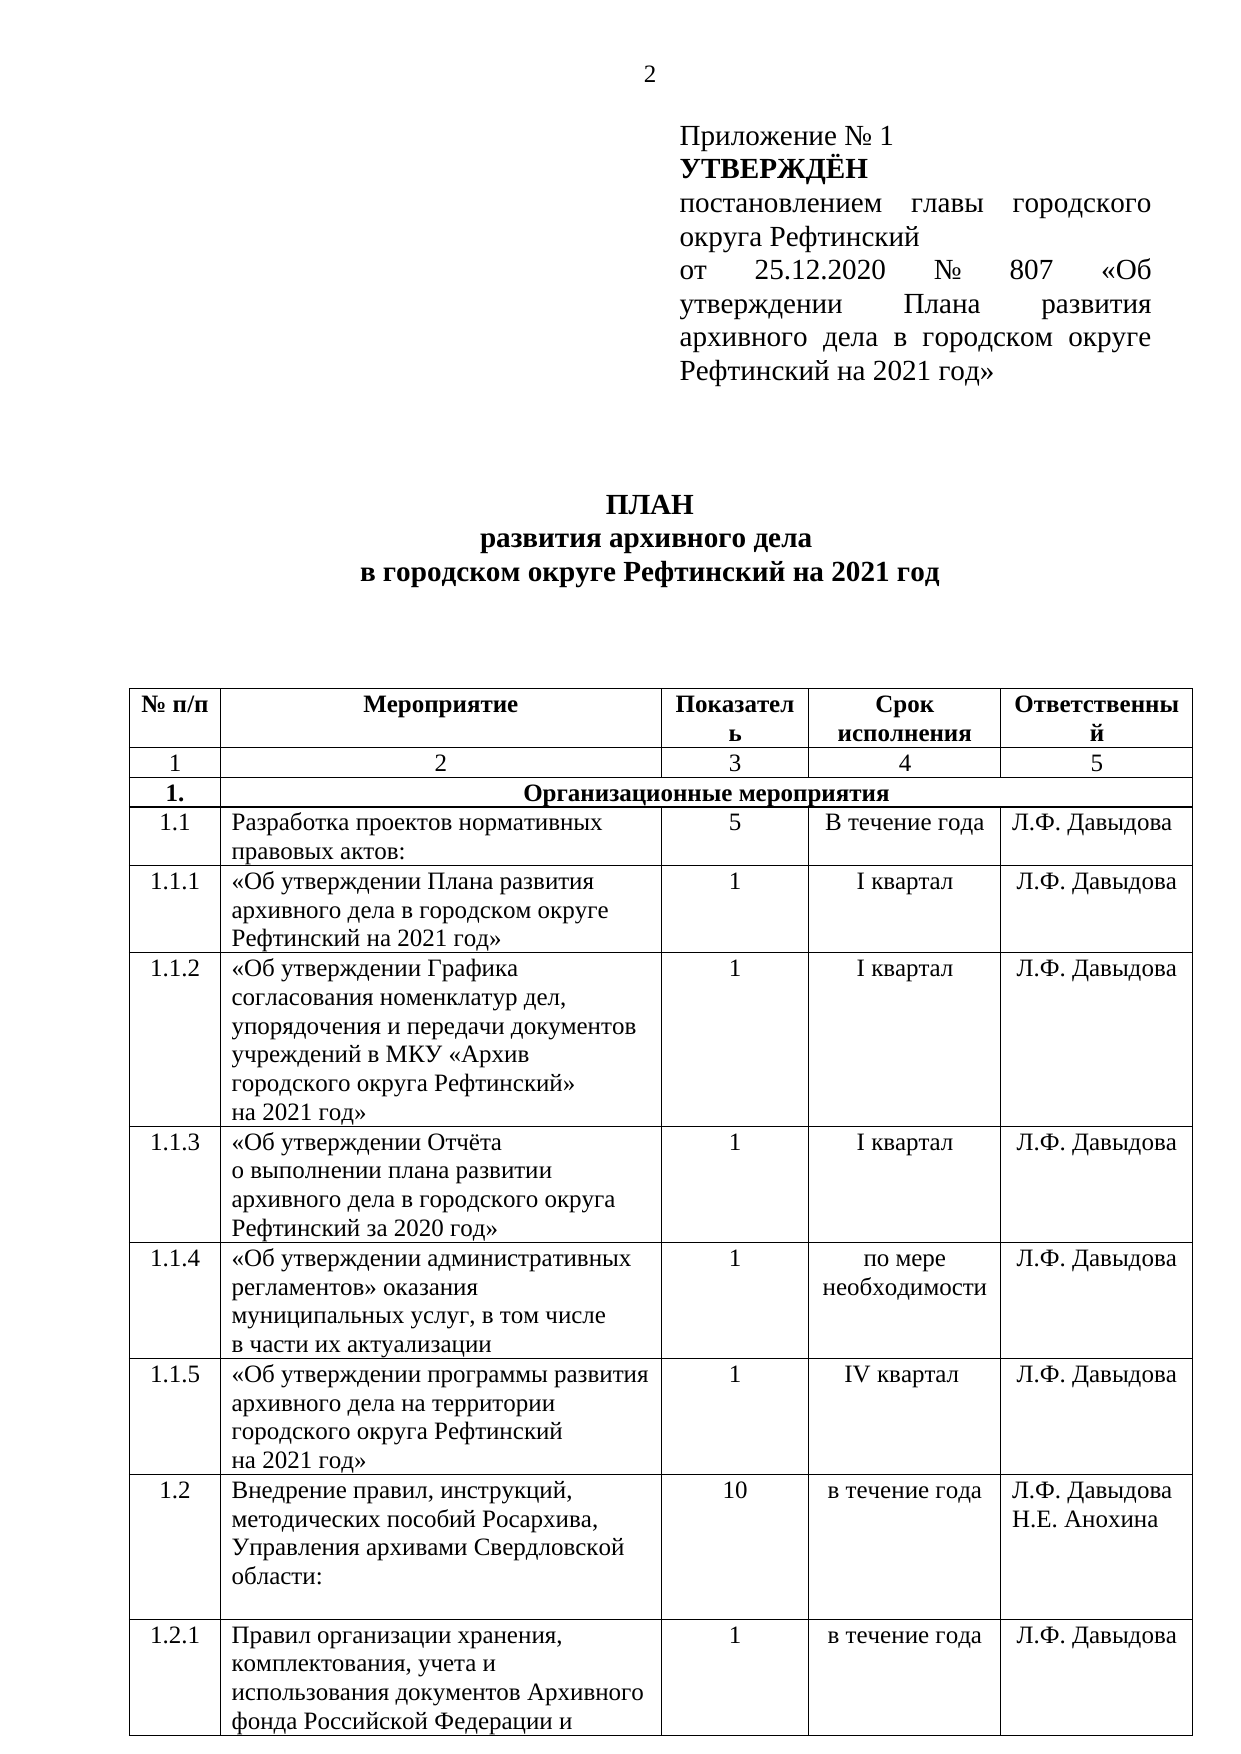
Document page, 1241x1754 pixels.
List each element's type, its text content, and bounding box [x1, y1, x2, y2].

table_cell Л.Ф. Давыдова [1001, 1359, 1192, 1474]
table_header Мероприятие [221, 689, 661, 747]
table_cell «Об утверждении Плана развития архивного дела в городском округе Рефтинский на 2021 год» [221, 866, 661, 952]
text УТВЕРЖДЁН [679, 152, 1152, 185]
table_cell 1 [662, 866, 808, 952]
table_cell IV квартал [809, 1359, 1000, 1474]
table_cell 5 [662, 808, 808, 865]
table_cell 2 [221, 748, 661, 777]
table_cell 1. [130, 778, 220, 806]
table_cell 1.1.1 [130, 866, 220, 952]
table_header Показатель [662, 689, 808, 747]
table_cell 3 [662, 748, 808, 777]
table_cell 1.1.3 [130, 1127, 220, 1242]
table_cell «Об утверждении программы развития архивного дела на территории городского округа Рефтинский на 2021 год» [221, 1359, 661, 1474]
table_cell I квартал [809, 953, 1000, 1126]
table_cell Л.Ф. Давыдова [1001, 1127, 1192, 1242]
table_cell 1.1 [130, 808, 220, 865]
table_cell I квартал [809, 866, 1000, 952]
table_cell 4 [809, 748, 1000, 777]
table_cell I квартал [809, 1127, 1000, 1242]
table_cell 1 [662, 1127, 808, 1242]
table_cell Разработка проектов нормативных правовых актов: [221, 808, 661, 865]
table_cell Л.Ф. Давыдова Н.Е. Анохина [1001, 1475, 1192, 1619]
table_cell Л.Ф. Давыдова [1001, 808, 1192, 865]
table_cell 1.1.4 [130, 1243, 220, 1358]
table_header Срок исполнения [809, 689, 1000, 747]
table_cell Л.Ф. Давыдова [1001, 866, 1192, 952]
table_cell Внедрение правил, инструкций, методических пособий Росархива, Управления архивами Свердловской области: [221, 1475, 661, 1619]
table_cell Л.Ф. Давыдова [1001, 953, 1192, 1126]
table_cell Организационные мероприятия [221, 778, 1192, 806]
table_cell Л.Ф. Давыдова [1001, 1620, 1192, 1735]
text ПЛАН [148, 487, 1152, 521]
text в городском округе Рефтинский на 2021 год [148, 554, 1152, 588]
table_header Ответственный [1001, 689, 1192, 747]
text от 25.12.2020 № 807 «Об утверждении Плана развития архивного дела в городском округе Рефтинский на 2021 год» [679, 252, 1152, 386]
table_cell в течение года [809, 1620, 1000, 1735]
table_cell «Об утверждении Отчёта о выполнении плана развитии архивного дела в городского округа Рефтинский за 2020 год» [221, 1127, 661, 1242]
table_cell 1 [662, 953, 808, 1126]
table_cell В течение года [809, 808, 1000, 865]
text постановлением главы городского округа Рефтинский [679, 185, 1152, 252]
text развития архивного дела [148, 521, 1152, 554]
table_cell 1 [662, 1620, 808, 1735]
text Приложение № 1 [679, 118, 1152, 152]
table_cell 1.1.5 [130, 1359, 220, 1474]
table_cell в течение года [809, 1475, 1000, 1619]
table_cell «Об утверждении Графика согласования номенклатур дел, упорядочения и передачи документов учреждений в МКУ «Архив городского округа Рефтинский» на 2021 год» [221, 953, 661, 1126]
table_cell 10 [662, 1475, 808, 1619]
table_cell 1 [130, 748, 220, 777]
table_cell 1.1.2 [130, 953, 220, 1126]
table_cell 1 [662, 1359, 808, 1474]
table_cell 1 [662, 1243, 808, 1358]
table_cell «Об утверждении административных регламентов» оказания муниципальных услуг, в том числе в части их актуализации [221, 1243, 661, 1358]
table_cell Правил организации хранения, комплектования, учета и использования документов Архивного фонда Российской Федерации и [221, 1620, 661, 1735]
table_cell 1.2.1 [130, 1620, 220, 1735]
table_cell 5 [1001, 748, 1192, 777]
table_cell 1.2 [130, 1475, 220, 1619]
table_cell Л.Ф. Давыдова [1001, 1243, 1192, 1358]
table_header № п/п [130, 689, 220, 747]
table_cell по мере необходимости [809, 1243, 1000, 1358]
